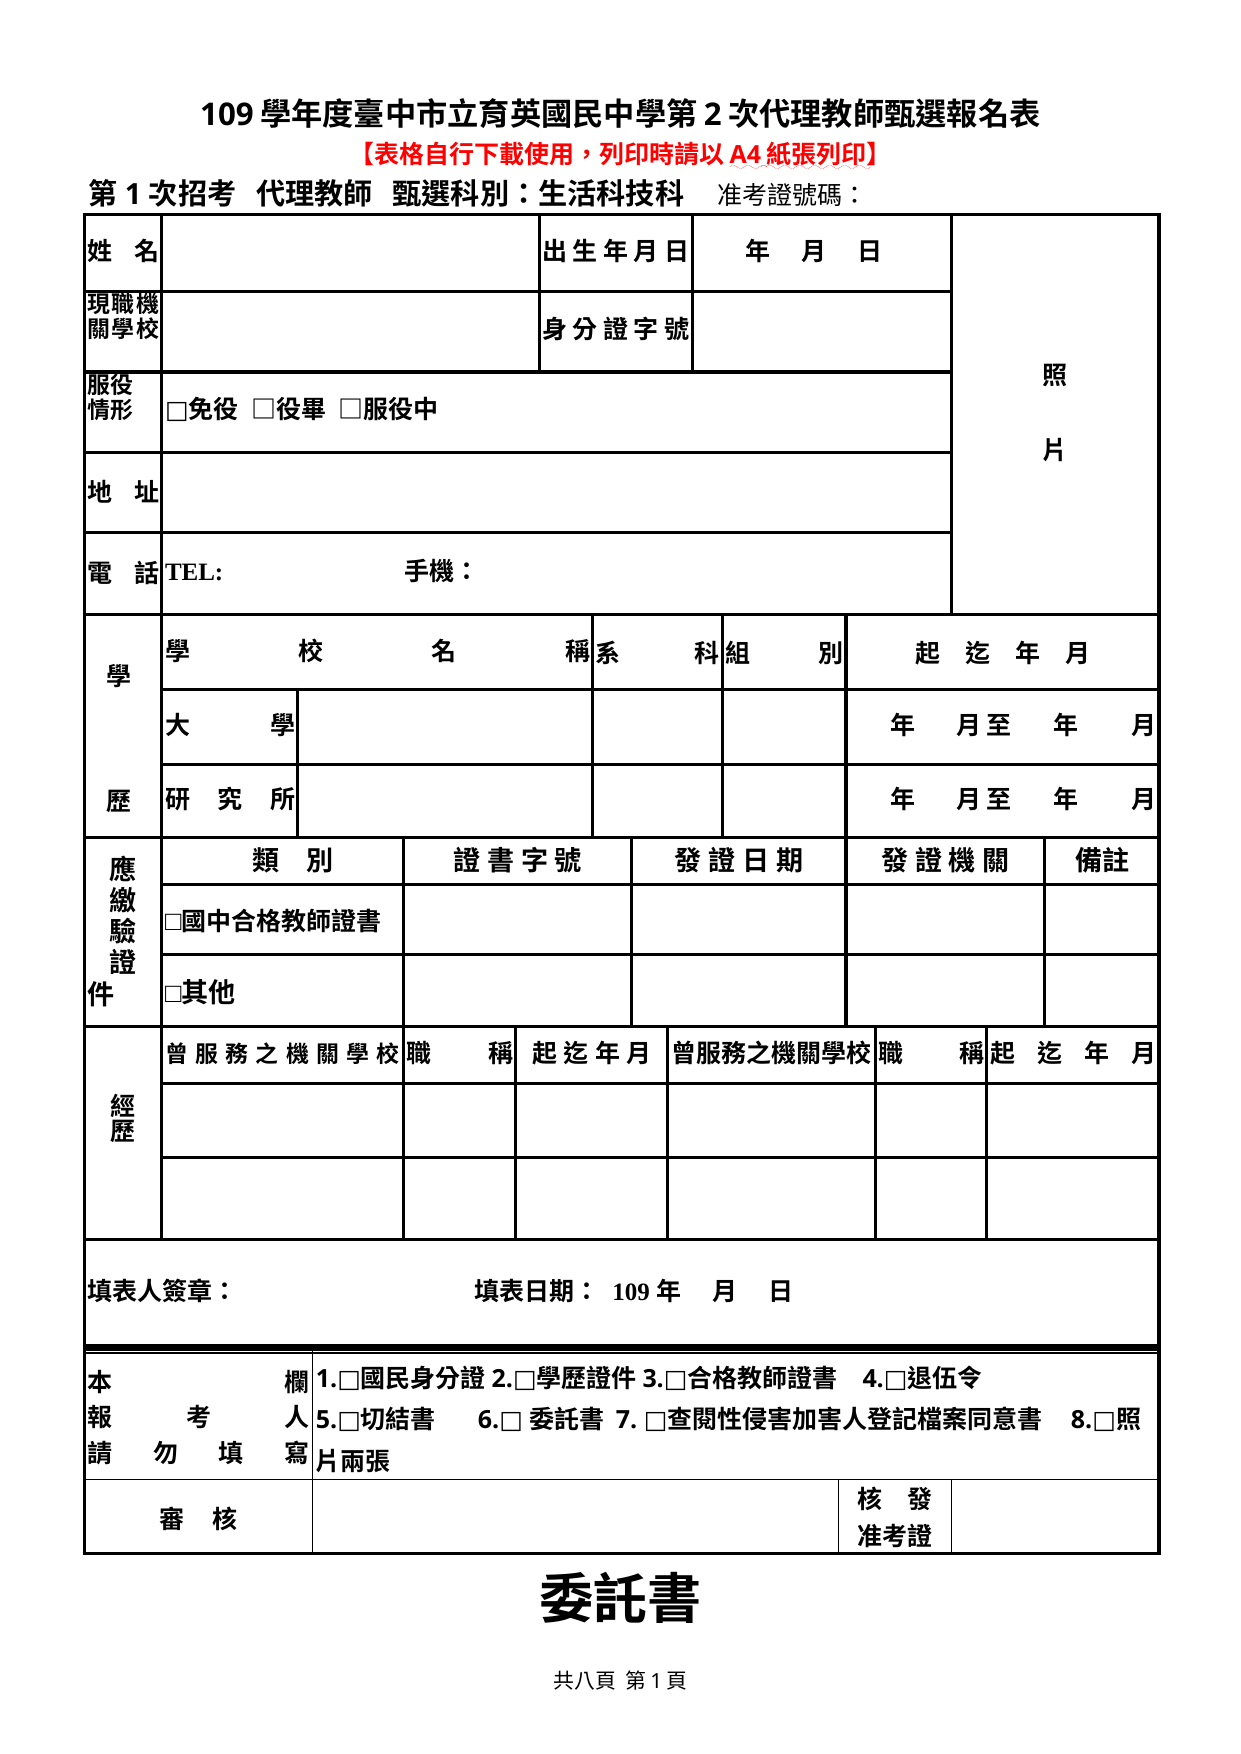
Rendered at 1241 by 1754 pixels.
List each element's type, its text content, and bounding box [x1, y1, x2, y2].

table_cell 發 證 機 關 [848, 839, 1043, 883]
table_cell [313, 1480, 838, 1552]
table_cell [517, 1085, 666, 1156]
table_cell [163, 1159, 402, 1237]
table_cell [988, 1159, 1157, 1237]
table_cell 年 月至 年 月 [848, 691, 1157, 763]
table_header 照 片 [953, 216, 1157, 613]
table_cell [593, 956, 630, 1025]
table_cell □其他 [163, 956, 402, 1025]
table_cell 學 歷 [86, 616, 160, 836]
table_cell 類 別 [163, 839, 402, 883]
table_cell 曾服務之機關學校 [669, 1028, 874, 1082]
table_cell [163, 293, 538, 370]
table_cell [405, 1159, 514, 1237]
table_cell 年 月至 年 月 [848, 766, 1157, 836]
table_cell 服役 情形 [86, 374, 160, 451]
table_cell [594, 691, 721, 763]
table_cell [848, 886, 1043, 953]
table_cell [724, 691, 844, 763]
table_cell 研究所 [163, 766, 296, 836]
table_cell □國中合格教師證書 [163, 886, 402, 953]
table_cell [669, 1159, 874, 1237]
table_cell [1046, 886, 1157, 953]
table_cell [405, 1085, 514, 1156]
table_cell [877, 1159, 985, 1237]
table_cell [163, 454, 950, 531]
table_cell 組 別 [724, 616, 844, 687]
table_cell 電話 [86, 534, 160, 613]
table_header 出生年月日 [541, 216, 691, 289]
table_cell [877, 1085, 985, 1156]
table_cell 本欄 報考人 請勿填寫 [86, 1354, 312, 1479]
table_cell [299, 766, 591, 836]
text 委託書 [89, 1555, 1152, 1634]
table_header 姓 名 [86, 216, 160, 289]
table_cell 起 迄 年 月 [988, 1028, 1157, 1082]
table_cell 經 歷 [86, 1028, 160, 1237]
table_cell 職 稱 [877, 1028, 985, 1082]
table_cell [593, 886, 630, 953]
table_cell [163, 1085, 402, 1156]
table_cell [1046, 956, 1157, 1025]
table_cell □免役 □役畢 □服役中 [163, 374, 950, 451]
table_cell [988, 1085, 1157, 1156]
table_cell [633, 886, 844, 953]
table_cell [848, 956, 1043, 1025]
table_cell [669, 1085, 874, 1156]
table_cell 地址 [86, 454, 160, 531]
table_cell 現職機關學校 [86, 293, 160, 370]
table_cell 審 核 [86, 1480, 312, 1552]
table_cell [299, 691, 591, 763]
table_cell [694, 293, 950, 370]
table_cell 身分證字號 [541, 293, 691, 370]
table_cell TEL: 手機： [163, 534, 950, 613]
table_cell 填表人簽章： 填表日期： 109 年 月 日 [86, 1241, 1157, 1344]
text 109學年度臺中市立育英國民中學第2次代理教師甄選報名表 [89, 89, 1152, 134]
table_cell [724, 766, 844, 836]
table_cell [952, 1480, 1157, 1552]
table_cell 發 證 日 期 [633, 839, 844, 883]
table_cell 職 稱 [405, 1028, 514, 1082]
table_header [163, 216, 538, 289]
table_cell [517, 1159, 666, 1237]
text 【表格自行下載使用，列印時請以A4紙張列印】 [89, 134, 1152, 170]
table_header 年 月 日 [694, 216, 950, 289]
table_cell 證 書 字 號 [405, 839, 630, 883]
table_cell 起 迄 年 月 [848, 616, 1157, 687]
table_cell 系 科 [594, 616, 721, 687]
table_cell 1.□國民身分證 2.□學歷證件 3.□合格教師證書 4.□退伍令 5.□切結書 6.□ 委託書 7. □查閱性侵害加害人登記檔案同意書 8.□照片兩張 [313, 1354, 1157, 1479]
table_cell 核 發 准考證 [839, 1480, 951, 1552]
table_cell 曾服務之機關學校 [163, 1028, 402, 1082]
table_cell 應 繳 驗 證 件 [86, 839, 160, 1025]
table_cell [405, 956, 592, 1025]
table_cell 備註 [1046, 839, 1157, 883]
text 第 1 次招考 代理教師 甄選科別：生活科技科 准考證號碼： [89, 170, 1152, 213]
table_cell [633, 956, 844, 1025]
table_cell 起 迄 年 月 [517, 1028, 666, 1082]
table_cell [405, 886, 592, 953]
table_cell 大 學 [163, 691, 296, 763]
table_cell 學 校 名 稱 [163, 616, 591, 687]
table_cell [594, 766, 721, 836]
